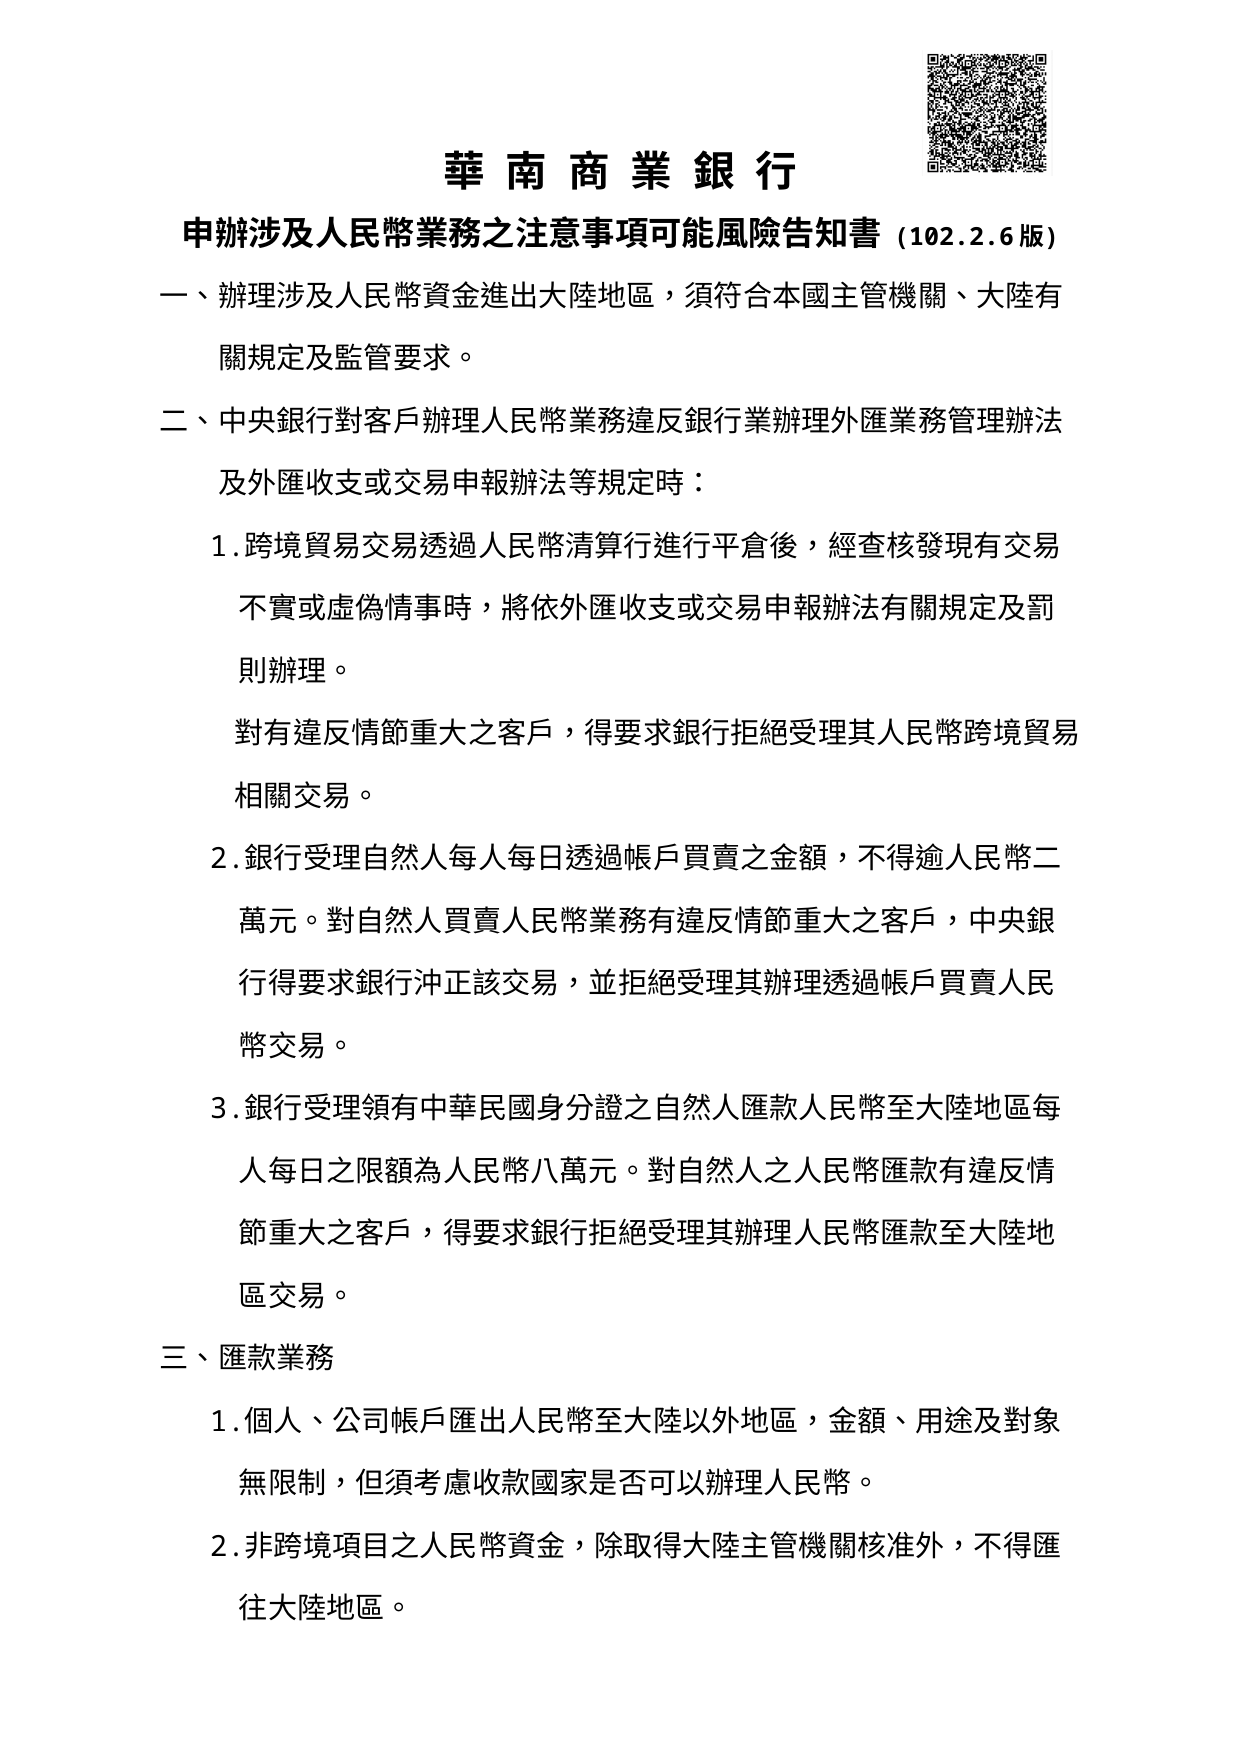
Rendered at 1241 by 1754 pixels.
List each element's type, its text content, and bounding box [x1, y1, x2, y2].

text 2.非跨境項目之人民幣資金，除取得大陸主管機關核准外，不得匯往大陸地區。 [209, 1502, 1081, 1627]
text 一、辦理涉及人民幣資金進出大陸地區，須符合本國主管機關、大陸有關規定及監管要求。 [159, 252, 1081, 377]
text 1.個人、公司帳戶匯出人民幣至大陸以外地區，金額、用途及對象無限制，但須考慮收款國家是否可以辦理人民幣。 [209, 1377, 1081, 1502]
text 二、中央銀行對客戶辦理人民幣業務違反銀行業辦理外匯業務管理辦法及外匯收支或交易申報辦法等規定時： [159, 377, 1081, 502]
text 對有違反情節重大之客戶，得要求銀行拒絕受理其人民幣跨境貿易相關交易。 [234, 689, 1081, 814]
text 申辦涉及人民幣業務之注意事項可能風險告知書 (102.2.6版) [159, 189, 1081, 252]
text 3.銀行受理領有中華民國身分證之自然人匯款人民幣至大陸地區每人每日之限額為人民幣八萬元。對自然人之人民幣匯款有違反情節重大之客戶，得要求銀行拒絕受理其辦理人民幣匯款至大陸地區交易。 [209, 1064, 1081, 1314]
text 2.銀行受理自然人每人每日透過帳戶買賣之金額，不得逾人民幣二萬元。對自然人買賣人民幣業務有違反情節重大之客戶，中央銀行得要求銀行沖正該交易，並拒絕受理其辦理透過帳戶買賣人民幣交易。 [209, 814, 1081, 1064]
text 華 南 商 業 銀 行 [159, 127, 1081, 189]
text 1.跨境貿易交易透過人民幣清算行進行平倉後，經查核發現有交易不實或虛偽情事時，將依外匯收支或交易申報辦法有關規定及罰則辦理。 [209, 502, 1081, 689]
text 三、匯款業務 [159, 1314, 1081, 1377]
